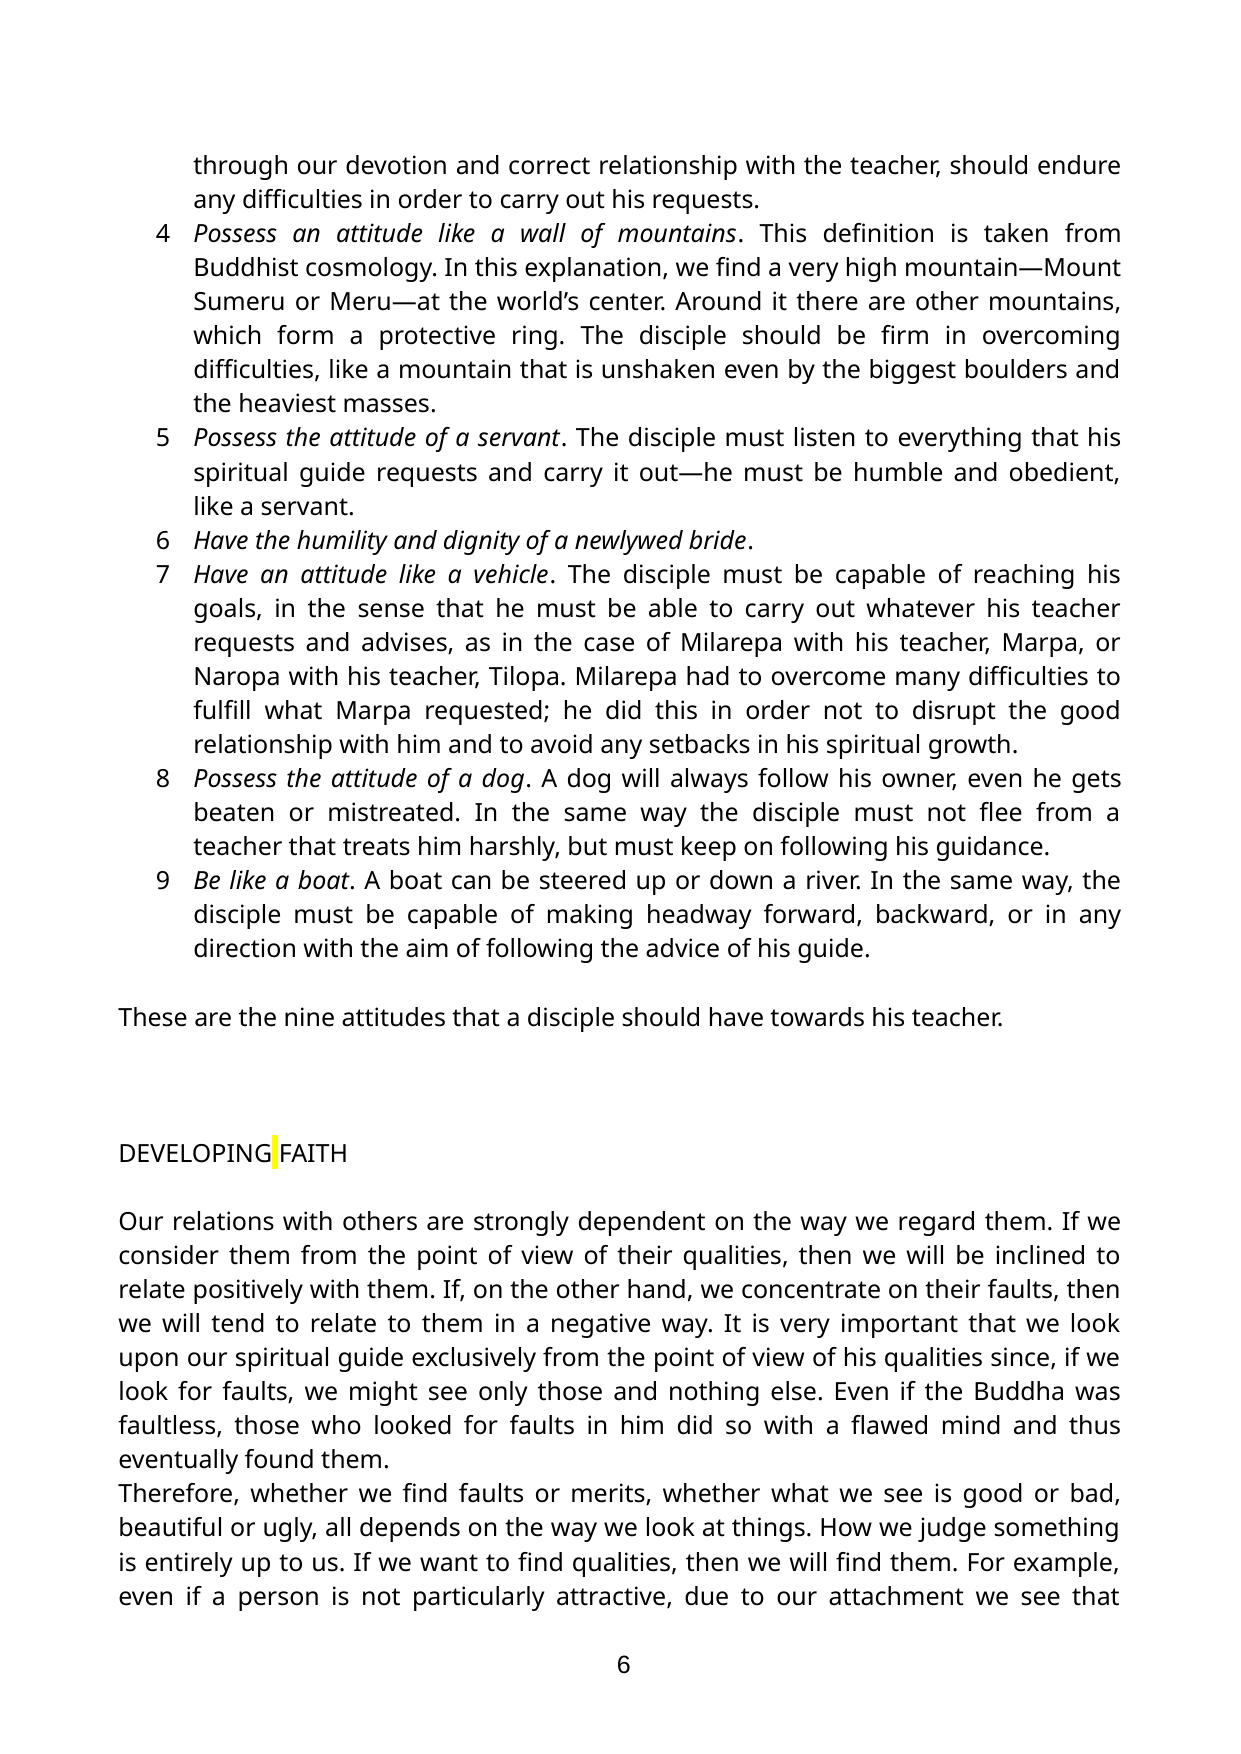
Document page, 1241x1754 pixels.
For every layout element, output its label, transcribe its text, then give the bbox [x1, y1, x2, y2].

text Our relations with others are strongly dependent on the way we regard them. If we consider them from the point of view of their qualities, then we will be inclined to relate positively with them. If, on the other hand, we concentrate on their faults, then we will tend to relate to them in a negative way. It is very important that we look upon our spiritual guide exclusively from the point of view of his qualities since, if we look for faults, we might see only those and nothing else. Even if the Buddha was faultless, those who looked for faults in him did so with a flawed mind and thus eventually found them. [118, 1203, 1122, 1476]
list through our devotion and correct relationship with the teacher, should endure any difficulties in order to carry out his requests. [156, 148, 1122, 216]
text Therefore, whether we find faults or merits, whether what we see is good or bad, beautiful or ugly, all depends on the way we look at things. How we judge something is entirely up to us. If we want to find qualities, then we will find them. For example, even if a person is not particularly attractive, due to our attachment we see that [118, 1476, 1122, 1612]
list Possess an attitude like a wall of mountains. This definition is taken from Buddhist cosmology. In this explanation, we find a very high mountain—Mount Sumeru or Meru—at the world’s center. Around it there are other mountains, which form a protective ring. The disciple should be firm in overcoming difficulties, like a mountain that is unshaken even by the biggest boulders and the heaviest masses. [156, 216, 1122, 420]
list Possess the attitude of a servant. The disciple must listen to everything that his spiritual guide requests and carry it out—he must be humble and obedient, like a servant. [156, 420, 1122, 522]
list Possess the attitude of a dog. A dog will always follow his owner, even he gets beaten or mistreated. In the same way the disciple must not flee from a teacher that treats him harshly, but must keep on following his guidance. [156, 761, 1122, 863]
text Developing FAITH [118, 1135, 1122, 1169]
list Have an attitude like a vehicle. The disciple must be capable of reaching his goals, in the sense that he must be able to carry out whatever his teacher requests and advises, as in the case of Milarepa with his teacher, Marpa, or Naropa with his teacher, Tilopa. Milarepa had to overcome many difficulties to fulfill what Marpa requested; he did this in order not to disrupt the good relationship with him and to avoid any setbacks in his spiritual growth. [156, 556, 1122, 761]
list Have the humility and dignity of a newlywed bride. [156, 522, 1122, 556]
list Be like a boat. A boat can be steered up or down a river. In the same way, the disciple must be capable of making headway forward, backward, or in any direction with the aim of following the advice of his guide. [156, 863, 1122, 965]
text These are the nine attitudes that a disciple should have towards his teacher. [118, 999, 1122, 1033]
